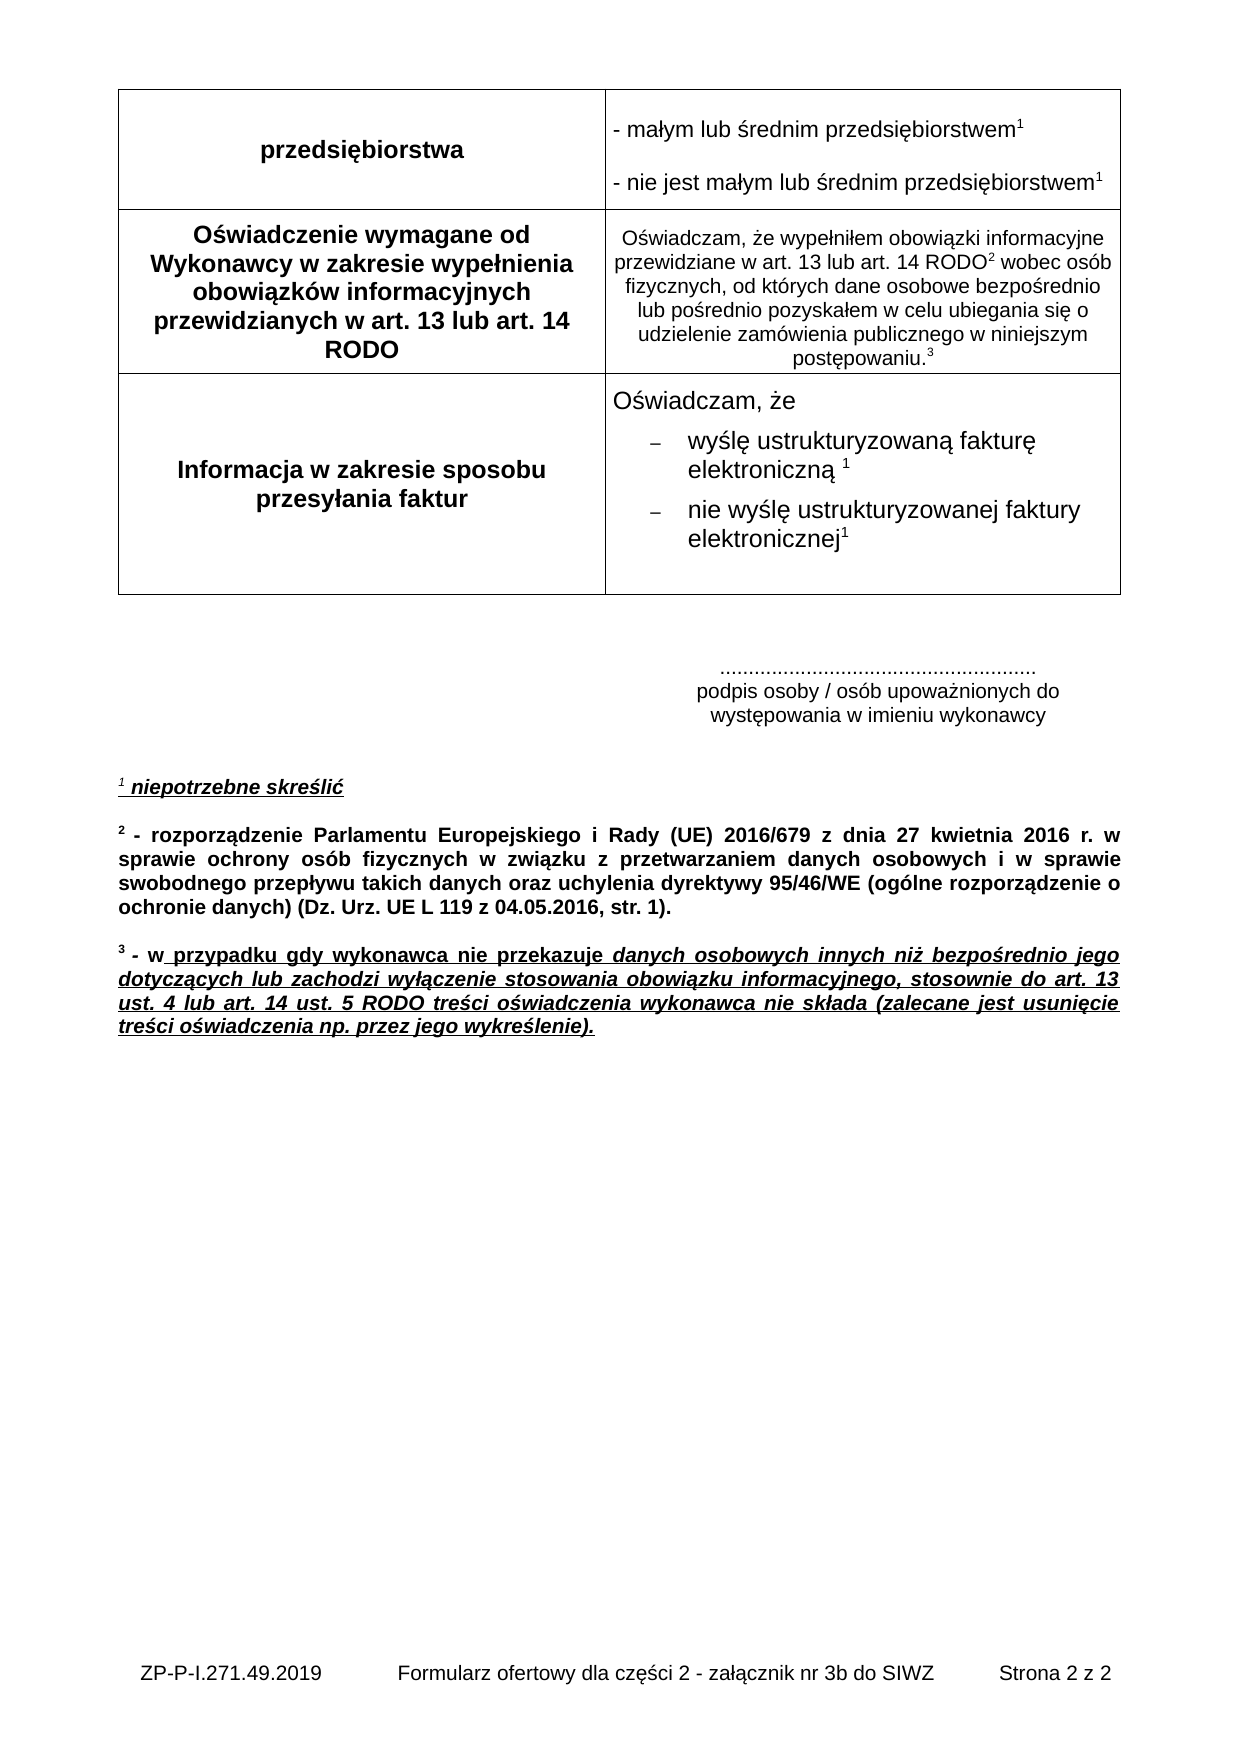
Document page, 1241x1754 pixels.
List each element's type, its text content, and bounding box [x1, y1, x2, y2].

text podpis osoby / osób upoważnionych do [561, 679, 1122, 703]
table_cell ' - małym lub średnim przedsiębiorstwem1 - nie jest małym lub średnim przedsiębiorstwem1 [606, 90, 1120, 209]
text 1 niepotrzebne skreślić [118, 775, 1122, 799]
text 2 - rozporządzenie Parlamentu Europejskiego i Rady (UE) 2016/679 z dnia 27 kwietnia 2016 r. w sprawie ochrony osób fizycznych w związku z przetwarzaniem danych osobowych i w sprawie swobodnego przepływu takich danych oraz uchylenia dyrektywy 95/46/WE (ogólne rozporządzenie o ochronie danych) (Dz. Urz. UE L 119 z 04.05.2016, str. 1). [118, 823, 1122, 918]
table_cell przedsiębiorstwa [119, 90, 605, 209]
table_cell Oświadczam, że wypełniłem obowiązki informacyjne przewidziane w art. 13 lub art. 14 RODO2 wobec osób fizycznych, od których dane osobowe bezpośrednio lub pośrednio pozyskałem w celu ubiegania się o udzielenie zamówienia publicznego w niniejszym postępowaniu.3 [606, 210, 1120, 373]
text ....................................................... [561, 655, 1122, 679]
table_cell Oświadczenie wymagane od Wykonawcy w zakresie wypełnienia obowiązków informacyjnych przewidzianych w art. 13 lub art. 14 RODO [119, 210, 605, 373]
text 3 - w przypadku gdy wykonawca nie przekazuje danych osobowych innych niż bezpośrednio jego dotyczących lub zachodzi wyłączenie stosowania obowiązku informacyjnego, stosownie do art. 13 ust. 4 lub art. 14 ust. 5 RODO treści oświadczenia wykonawca nie składa (zalecane jest usunięcie treści oświadczenia np. przez jego wykreślenie). [118, 942, 1122, 1038]
text występowania w imieniu wykonawcy [561, 703, 1122, 727]
table_cell Oświadczam, że wyślę ustrukturyzowaną fakturę elektroniczną 1 nie wyślę ustrukturyzowanej faktury elektronicznej1 [606, 374, 1120, 593]
table_cell Informacja w zakresie sposobu przesyłania faktur [119, 374, 605, 593]
